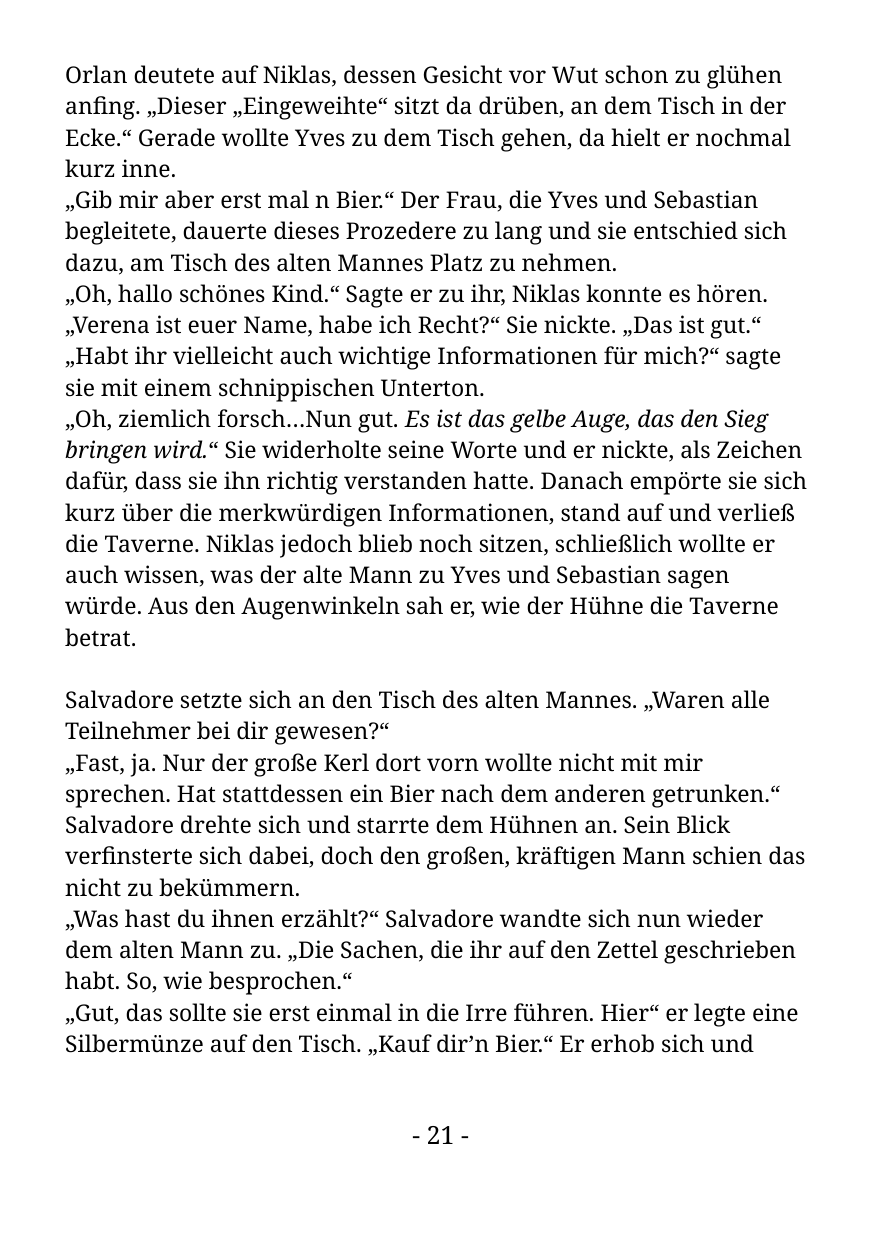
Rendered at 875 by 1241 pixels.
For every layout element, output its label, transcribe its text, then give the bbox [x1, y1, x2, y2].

text Orlan deutete auf Niklas, dessen Gesicht vor Wut schon zu glühen anfing. „Dieser „Eingeweihte“ sitzt da drüben, an dem Tisch in der Ecke.“ Gerade wollte Yves zu dem Tisch gehen, da hielt er nochmal kurz inne. „Gib mir aber erst mal n Bier.“ Der Frau, die Yves und Sebastian begleitete, dauerte dieses Prozedere zu lang und sie entschied sich dazu, am Tisch des alten Mannes Platz zu nehmen. „Oh, hallo schönes Kind.“ Sagte er zu ihr, Niklas konnte es hören. „Verena ist euer Name, habe ich Recht?“ Sie nickte. „Das ist gut.“ „Habt ihr vielleicht auch wichtige Informationen für mich?“ sagte sie mit einem schnippischen Unterton. „Oh, ziemlich forsch…Nun gut. Es ist das gelbe Auge, das den Sieg bringen wird.“ Sie widerholte seine Worte und er nickte, als Zeichen dafür, dass sie ihn richtig verstanden hatte. Danach empörte sie sich kurz über die merkwürdigen Informationen, stand auf und verließ die Taverne. Niklas jedoch blieb noch sitzen, schließlich wollte er auch wissen, was der alte Mann zu Yves und Sebastian sagen würde. Aus den Augenwinkeln sah er, wie der Hühne die Taverne betrat. Salvadore setzte sich an den Tisch des alten Mannes. „Waren alle Teilnehmer bei dir gewesen?“ „Fast, ja. Nur der große Kerl dort vorn wollte nicht mit mir sprechen. Hat stattdessen ein Bier nach dem anderen getrunken.“ Salvadore drehte sich und starrte dem Hühnen an. Sein Blick verfinsterte sich dabei, doch den großen, kräftigen Mann schien das nicht zu bekümmern. „Was hast du ihnen erzählt?“ Salvadore wandte sich nun wieder dem alten Mann zu. „Die Sachen, die ihr auf den Zettel geschrieben habt. So, wie besprochen.“ „Gut, das sollte sie erst einmal in die Irre führen. Hier“ er legte eine Silbermünze auf den Tisch. „Kauf dir’n Bier.“ Er erhob sich und [65, 59, 809, 1059]
